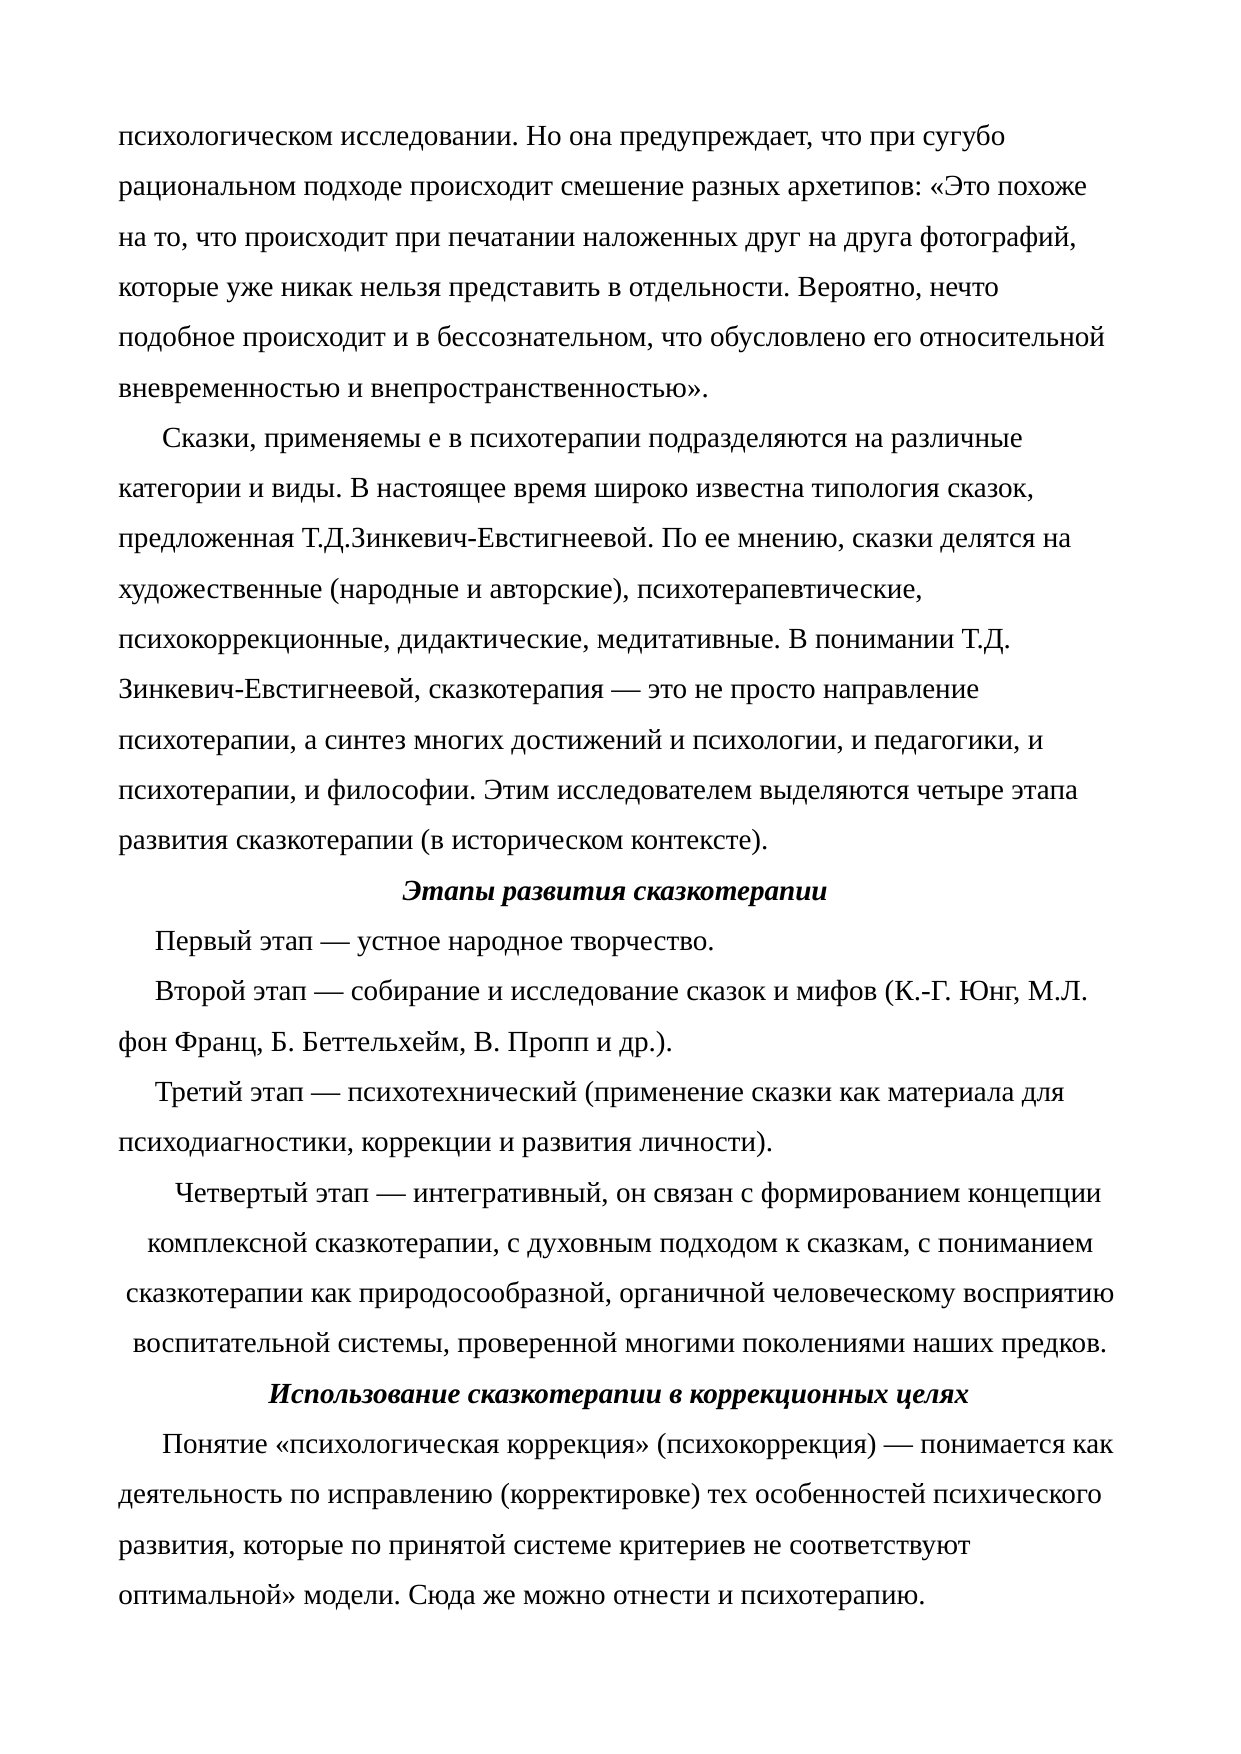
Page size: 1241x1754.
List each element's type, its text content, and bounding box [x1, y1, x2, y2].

text Третий этап — психотехнический (применение сказки как материала для психодиагностики, коррекции и развития личности). [118, 1074, 1122, 1158]
text Понятие «психологическая коррекция» (психокоррекция) — понимается как деятельность по исправлению (корректировке) тех особенностей психического развития, которые по принятой системе критериев не соответствуют оптимальной» модели. Сюда же можно отнести и психотерапию. [118, 1426, 1122, 1611]
text Четвертый этап — интегративный, он связан с формированием концепции комплексной сказкотерапии, с духовным подходом к сказкам, с пониманием сказкотерапии как природосообразной, органичной человеческому восприятию воспитательной системы, проверенной многими поколениями наших предков. Использование сказкотерапии в коррекционных целях [118, 1175, 1122, 1409]
text Этапы развития сказкотерапии [118, 873, 1122, 906]
text психологическом исследовании. Но она предупреждает, что при сугубо рациональном подходе происходит смешение разных архетипов: «Это похоже на то, что происходит при печатании наложенных друг на друга фотографий, которые уже никак нельзя представить в отдельности. Вероятно, нечто подобное происходит и в бессознательном, что обусловлено его относительной вневременностью и внепространственностью». [118, 118, 1122, 403]
text Сказки, применяемы е в психотерапии подразделяются на различные категории и виды. В настоящее время широко известна типология сказок, предложенная Т.Д.Зинкевич-Евстигнеевой. По ее мнению, сказки делятся на художественные (народные и авторские), психотерапевтические, психокоррекционные, дидактические, медитативные. В понимании Т.Д. Зинкевич-Евстигнеевой, сказкотерапия — это не просто направление психотерапии, а синтез многих достижений и психологии, и педагогики, и психотерапии, и философии. Этим исследователем выделяются четыре этапа развития сказкотерапии (в историческом контексте). [118, 420, 1122, 856]
text Второй этап — собирание и исследование сказок и мифов (К.-Г. Юнг, М.Л. фон Франц, Б. Беттельхейм, В. Пропп и др.). [118, 973, 1122, 1057]
text Первый этап — устное народное творчество. [118, 923, 1122, 957]
